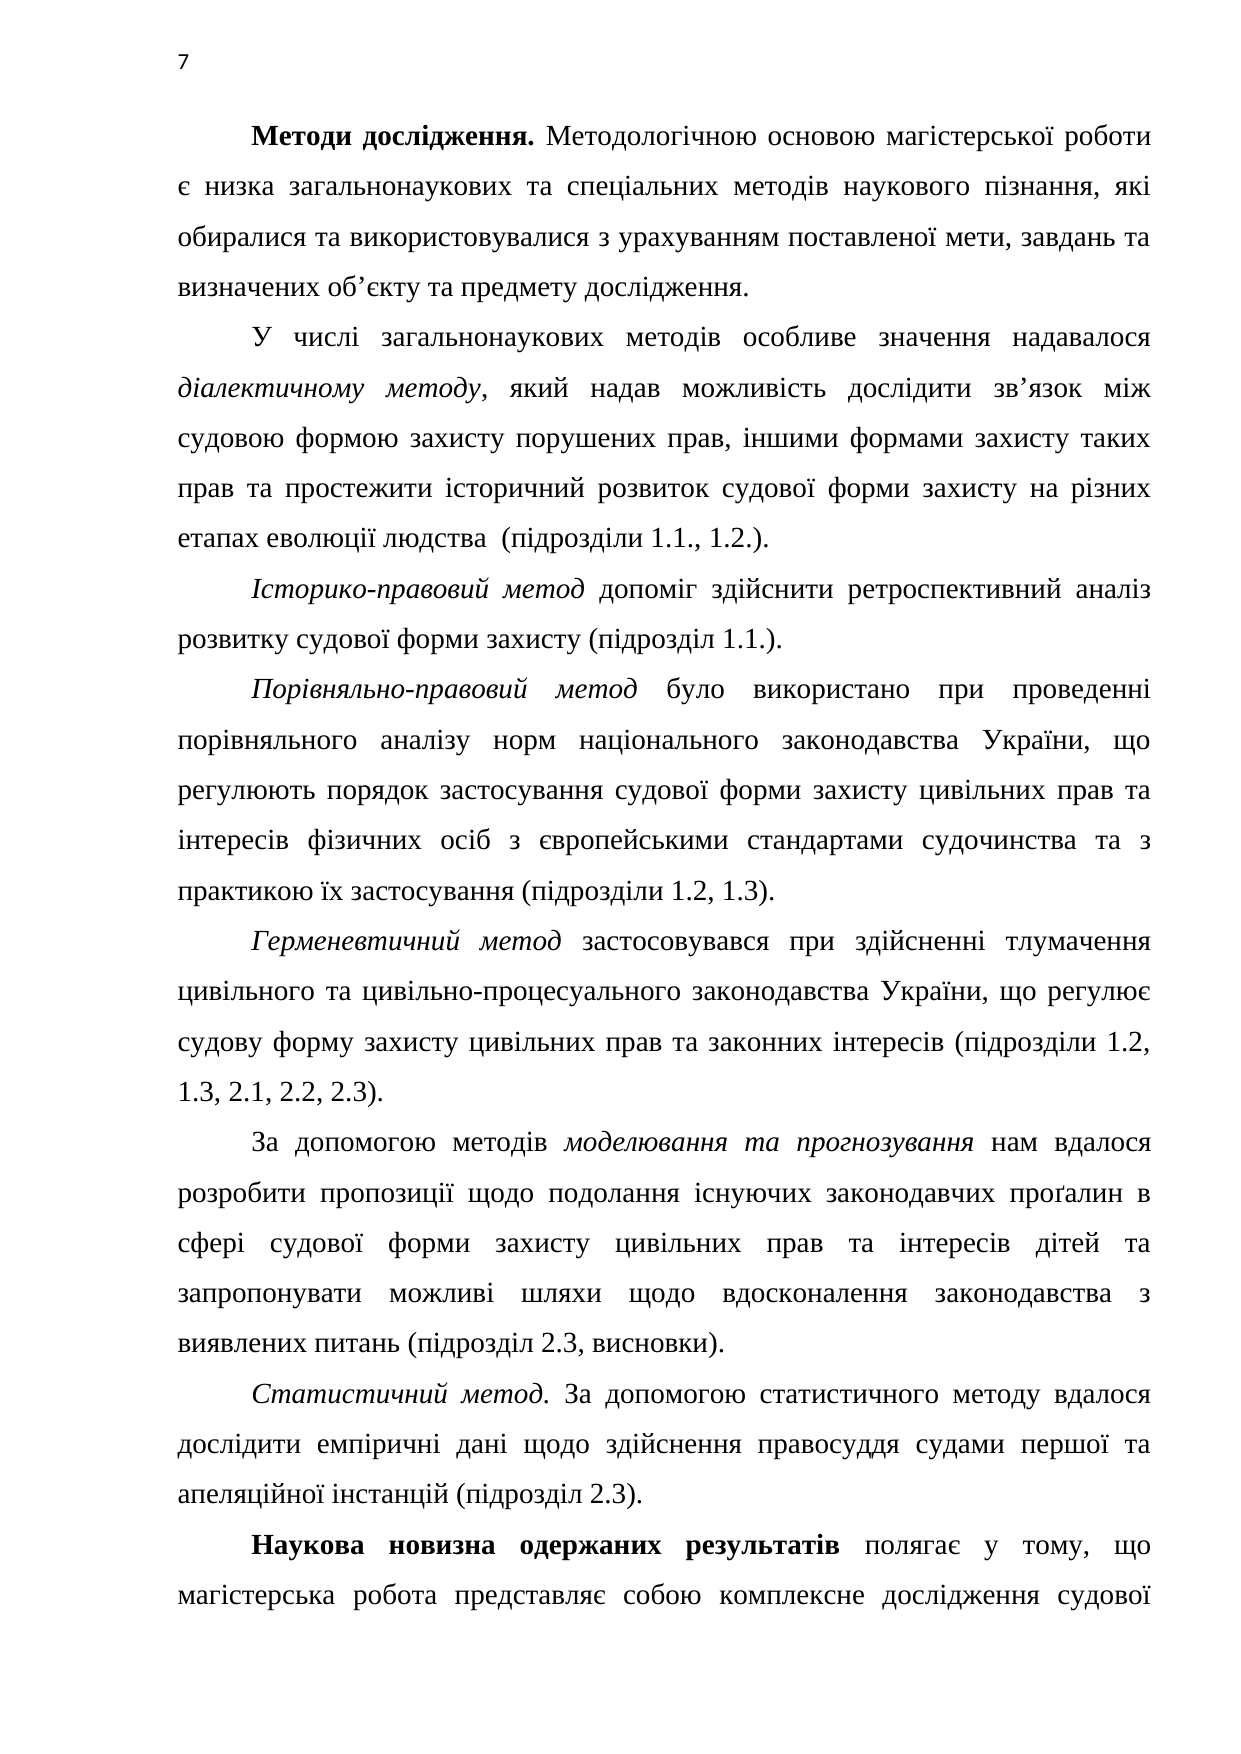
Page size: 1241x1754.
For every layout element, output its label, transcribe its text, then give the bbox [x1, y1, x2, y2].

text Методи дослідження. Методологічною основою магістерської роботи є низка загальнонаукових та спеціальних методів наукового пізнання, які обиралися та використовувалися з урахуванням поставленої мети, завдань та визначених об’єкту та предмету дослідження. [177, 118, 1152, 303]
text Статистичний метод. За допомогою статистичного методу вдалося дослідити емпіричні дані щодо здійснення правосуддя судами першої та апеляційної інстанцій (підрозділ 2.3). [177, 1376, 1152, 1510]
text У числі загальнонаукових методів особливе значення надавалося діалектичному методу, який надав можливість дослідити зв’язок між судовою формою захисту порушених прав, іншими формами захисту таких прав та простежити історичний розвиток судової форми захисту на різних етапах еволюції людства (підрозділи 1.1., 1.2.). [177, 319, 1152, 554]
text Герменевтичний метод застосовувався при здійсненні тлумачення цивільного та цивільно-процесуального законодавства України, що регулює судову форму захисту цивільних прав та законних інтересів (підрозділи 1.2, 1.3, 2.1, 2.2, 2.3). [177, 923, 1152, 1108]
text Порівняльно-правовий метод було використано при проведенні порівняльного аналізу норм національного законодавства України, що регулюють порядок застосування судової форми захисту цивільних прав та інтересів фізичних осіб з європейськими стандартами судочинства та з практикою їх застосування (підрозділи 1.2, 1.3). [177, 672, 1152, 906]
text Наукова новизна одержаних результатів полягає у тому, що магістерська робота представляє собою комплексне дослідження судової [177, 1527, 1152, 1611]
text За допомогою методів моделювання та прогнозування нам вдалося розробити пропозиції щодо подолання існуючих законодавчих проґалин в сфері судової форми захисту цивільних прав та інтересів дітей та запропонувати можливі шляхи щодо вдосконалення законодавства з виявлених питань (підрозділ 2.3, висновки). [177, 1124, 1152, 1359]
text Історико-правовий метод допоміг здійснити ретроспективний аналіз розвитку судової форми захисту (підрозділ 1.1.). [177, 571, 1152, 655]
